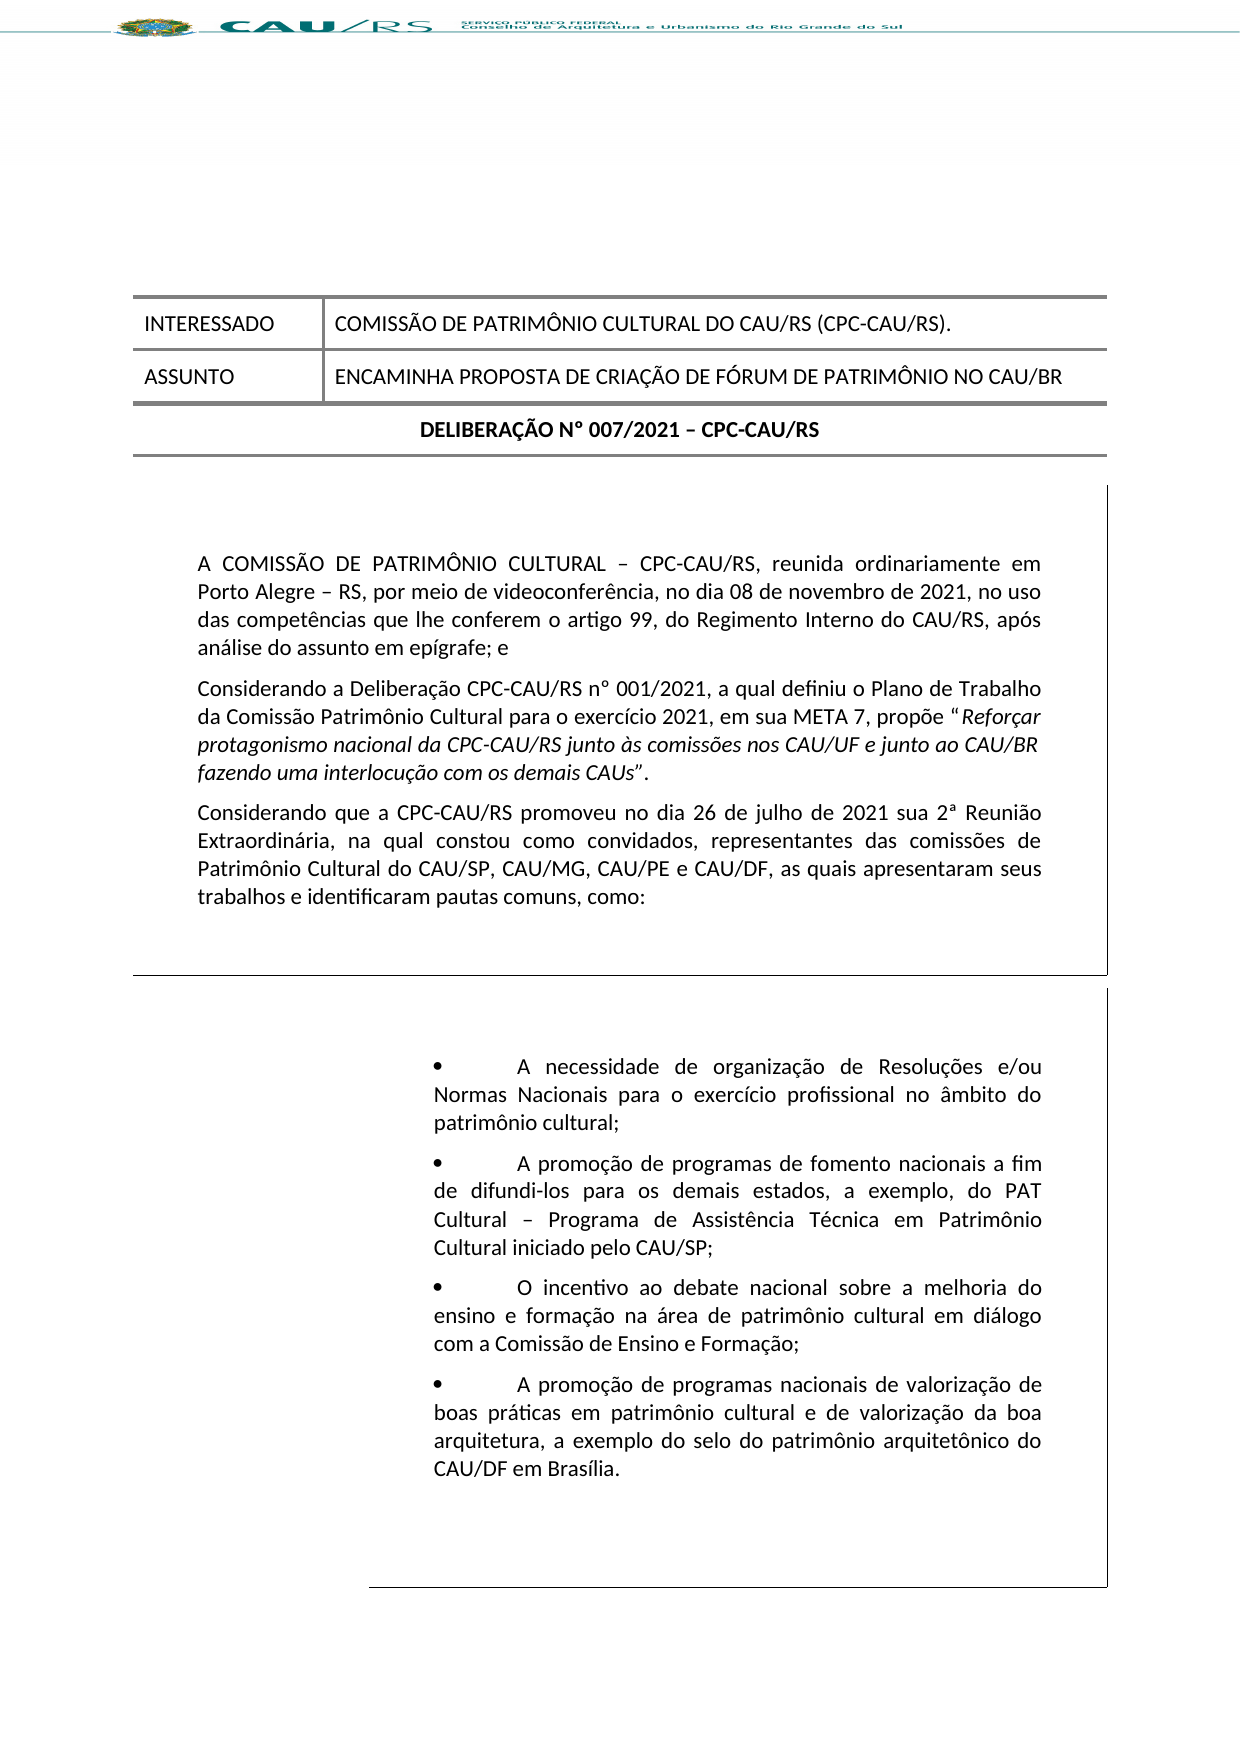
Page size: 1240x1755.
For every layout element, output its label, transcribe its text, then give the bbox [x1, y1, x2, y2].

table_header COMISSÃO DE PATRIMÔNIO CULTURAL DO CAU/RS (CPC-CAU/RS). [325, 299, 1107, 348]
table_header INTERESSADO [133, 299, 322, 348]
list Considerando a Deliberação CPC-CAU/RS nº 001/2021, a qual definiu o Plano de Trabalho da Comissão Patrimônio Cultural para o exercício 2021, em sua META 7, propõe “Reforçar protagonismo nacional da CPC-CAU/RS junto às comissões nos CAU/UF e junto ao CAU/BR fazendo uma interlocução com os demais CAUs”. [133, 609, 1107, 734]
table_cell ENCAMINHA PROPOSTA DE CRIAÇÃO DE FÓRUM DE PATRIMÔNIO NO CAU/BR [325, 351, 1107, 401]
table_cell DELIBERAÇÃO Nº 007/2021 – CPC-CAU/RS [133, 406, 1107, 453]
table_cell ASSUNTO [133, 351, 322, 401]
list A necessidade de organização de Resoluções e/ou Normas Nacionais para o exercício profissional no âmbito do patrimônio cultural; [369, 987, 1107, 1084]
list A promoção de programas nacionais de valorização de boas práticas em patrimônio cultural e de valorização da boa arquitetura, a exemplo do selo do patrimônio arquitetônico do CAU/DF em Brasília. [369, 1305, 1107, 1482]
list O incentivo ao debate nacional sobre a melhoria do ensino e formação na área de patrimônio cultural em diálogo com a Comissão de Ensino e Formação; [369, 1209, 1107, 1305]
list A promoção de programas de fomento nacionais a fim de difundi-los para os demais estados, a exemplo, do PAT Cultural – Programa de Assistência Técnica em Patrimônio Cultural iniciado pelo CAU/SP; [369, 1084, 1107, 1209]
list Considerando que a CPC-CAU/RS promoveu no dia 26 de julho de 2021 sua 2ª Reunião Extraordinária, na qual constou como convidados, representantes das comissões de Patrimônio Cultural do CAU/SP, CAU/MG, CAU/PE e CAU/DF, as quais apresentaram seus trabalhos e identificaram pautas comuns, como: [133, 734, 1107, 975]
list A COMISSÃO DE PATRIMÔNIO CULTURAL – CPC-CAU/RS, reunida ordinariamente em Porto Alegre – RS, por meio de videoconferência, no dia 08 de novembro de 2021, no uso das competências que lhe conferem o artigo 99, do Regimento Interno do CAU/RS, após análise do assunto em epígrafe; e [133, 484, 1107, 609]
